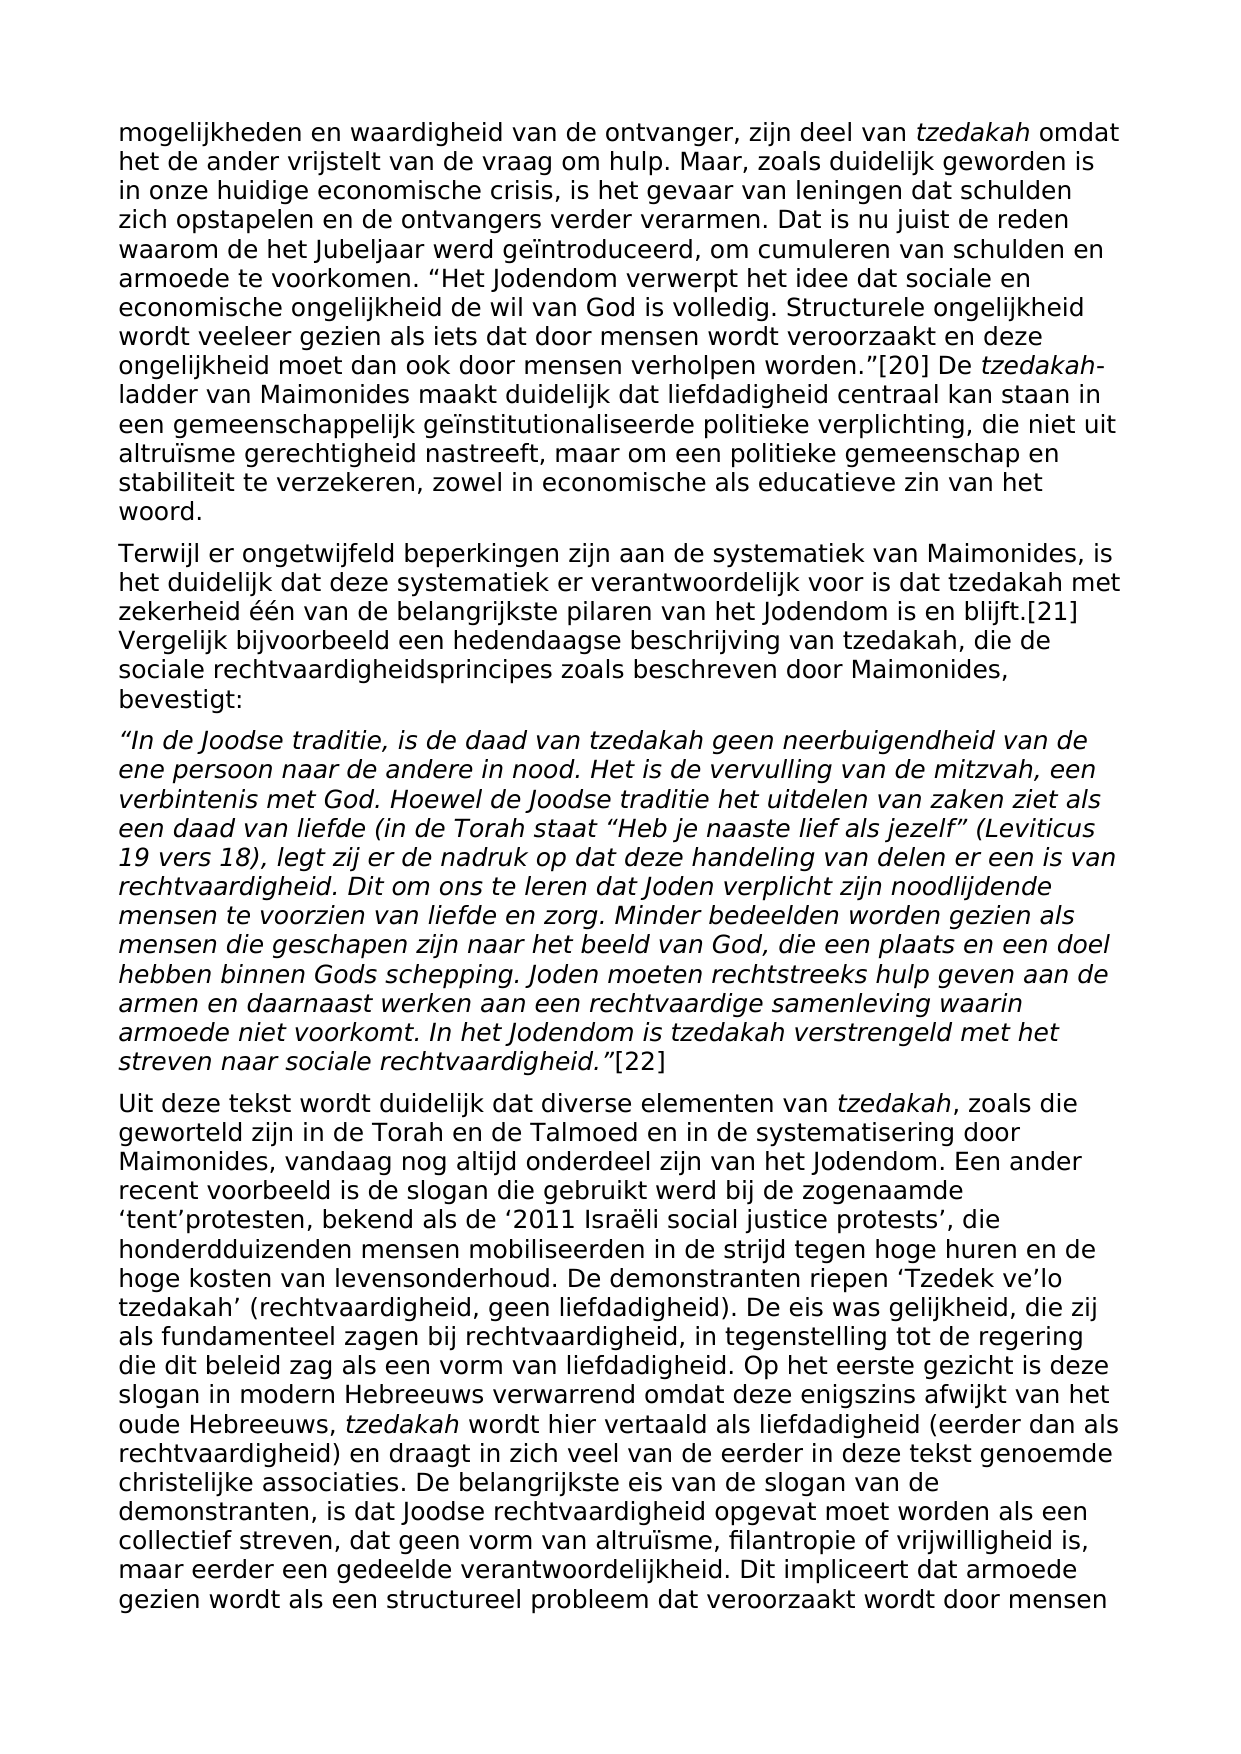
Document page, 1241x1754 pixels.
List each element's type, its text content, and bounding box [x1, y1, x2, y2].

text mogelijkheden en waardigheid van de ontvanger, zijn deel van tzedakah omdat het de ander vrijstelt van de vraag om hulp. Maar, zoals duidelijk geworden is in onze huidige economische crisis, is het gevaar van leningen dat schulden zich opstapelen en de ontvangers verder verarmen. Dat is nu juist de reden waarom de het Jubeljaar werd geïntroduceerd, om cumuleren van schulden en armoede te voorkomen. “Het Jodendom verwerpt het idee dat sociale en economische ongelijkheid de wil van God is volledig. Structurele ongelijkheid wordt veeleer gezien als iets dat door mensen wordt veroorzaakt en deze ongelijkheid moet dan ook door mensen verholpen worden.”[20] De tzedakah-ladder van Maimonides maakt duidelijk dat liefdadigheid centraal kan staan in een gemeenschappelijk geïnstitutionaliseerde politieke verplichting, die niet uit altruïsme gerechtigheid nastreeft, maar om een politieke gemeenschap en stabiliteit te verzekeren, zowel in economische als educatieve zin van het woord. [118, 118, 1122, 526]
text Uit deze tekst wordt duidelijk dat diverse elementen van tzedakah, zoals die geworteld zijn in de Torah en de Talmoed en in de systematisering door Maimonides, vandaag nog altijd onderdeel zijn van het Jodendom. Een ander recent voorbeeld is de slogan die gebruikt werd bij de zogenaamde ‘tent’protesten, bekend als de ‘2011 Israëli social justice protests’, die honderdduizenden mensen mobiliseerden in de strijd tegen hoge huren en de hoge kosten van levensonderhoud. De demonstranten riepen ‘Tzedek ve’lo tzedakah’ (rechtvaardigheid, geen liefdadigheid). De eis was gelijkheid, die zij als fundamenteel zagen bij rechtvaardigheid, in tegenstelling tot de regering die dit beleid zag als een vorm van liefdadigheid. Op het eerste gezicht is deze slogan in modern Hebreeuws verwarrend omdat deze enigszins afwijkt van het oude Hebreeuws, tzedakah wordt hier vertaald als liefdadigheid (eerder dan als rechtvaardigheid) en draagt in zich veel van de eerder in deze tekst genoemde christelijke associaties. De belangrijkste eis van de slogan van de demonstranten, is dat Joodse rechtvaardigheid opgevat moet worden als een collectief streven, dat geen vorm van altruïsme, filantropie of vrijwilligheid is, maar eerder een gedeelde verantwoordelijkheid. Dit impliceert dat armoede gezien wordt als een structureel probleem dat veroorzaakt wordt door mensen [118, 1089, 1122, 1614]
text Terwijl er ongetwijfeld beperkingen zijn aan de systematiek van Maimonides, is het duidelijk dat deze systematiek er verantwoordelijk voor is dat tzedakah met zekerheid één van de belangrijkste pilaren van het Jodendom is en blijft.[21] Vergelijk bijvoorbeeld een hedendaagse beschrijving van tzedakah, die de sociale rechtvaardigheidsprincipes zoals beschreven door Maimonides, bevestigt: [118, 539, 1122, 714]
text “In de Joodse traditie, is de daad van tzedakah geen neerbuigendheid van de ene persoon naar de andere in nood. Het is de vervulling van de mitzvah, een verbintenis met God. Hoewel de Joodse traditie het uitdelen van zaken ziet als een daad van liefde (in de Torah staat “Heb je naaste lief als jezelf” (Leviticus 19 vers 18), legt zij er de nadruk op dat deze handeling van delen er een is van rechtvaardigheid. Dit om ons te leren dat Joden verplicht zijn noodlijdende mensen te voorzien van liefde en zorg. Minder bedeelden worden gezien als mensen die geschapen zijn naar het beeld van God, die een plaats en een doel hebben binnen Gods schepping. Joden moeten rechtstreeks hulp geven aan de armen en daarnaast werken aan een rechtvaardige samenleving waarin armoede niet voorkomt. In het Jodendom is tzedakah verstrengeld met het streven naar sociale rechtvaardigheid.”[22] [118, 726, 1122, 1076]
